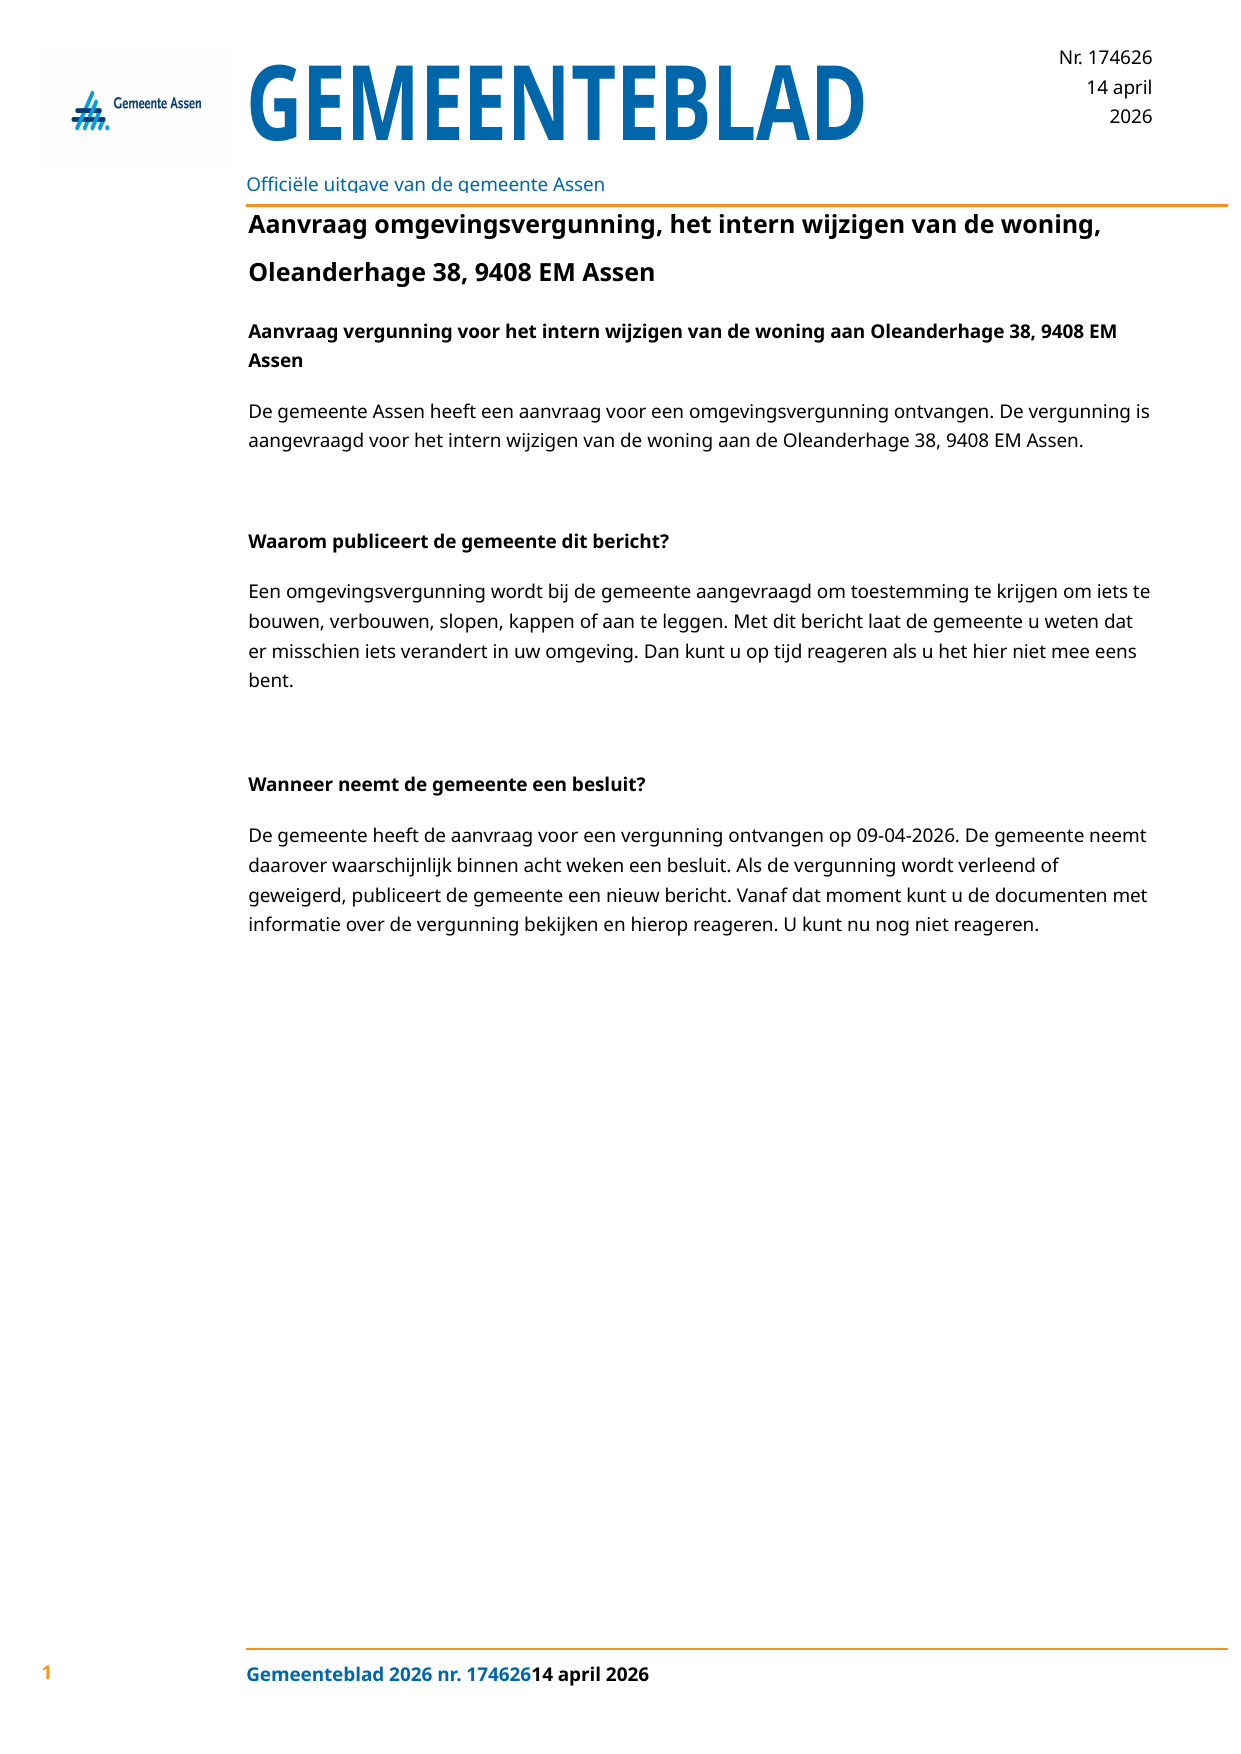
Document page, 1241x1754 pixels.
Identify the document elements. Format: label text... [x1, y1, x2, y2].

text De gemeente Assen heeft een aanvraag voor een omgevingsvergunning ontvangen. De vergunning is aangevraagd voor het intern wijzigen van de woning aan de Oleanderhage 38, 9408 EM Assen. [248, 398, 1152, 453]
picture [41, 47, 231, 172]
text Aanvraag vergunning voor het intern wijzigen van de woning aan Oleanderhage 38, 9408 EM Assen [248, 318, 1152, 373]
text Een omgevingsvergunning wordt bij de gemeente aangevraagd om toestemming te krijgen om iets te bouwen, verbouwen, slopen, kappen of aan te leggen. Met dit bericht laat de gemeente u weten dat er misschien iets verandert in uw omgeving. Dan kunt u op tijd reageren als u het hier niet mee eens bent. [248, 579, 1152, 693]
text Aanvraag omgevingsvergunning, het intern wijzigen van de woning, Oleanderhage 38, 9408 EM Assen [248, 207, 1152, 288]
text Waarom publiceert de gemeente dit bericht? [248, 528, 1152, 554]
text ﻿Wanneer neemt de gemeente een besluit? [248, 768, 1152, 797]
text De gemeente heeft de aanvraag voor een vergunning ontvangen op 09-04-2026. De gemeente neemt daarover waarschijnlijk binnen acht weken een besluit. Als de vergunning wordt verleend of geweigerd, publiceert de gemeente een nieuw bericht. Vanaf dat moment kunt u de documenten met informatie over de vergunning bekijken en hierop reageren. U kunt nu nog niet reageren. [248, 823, 1152, 937]
